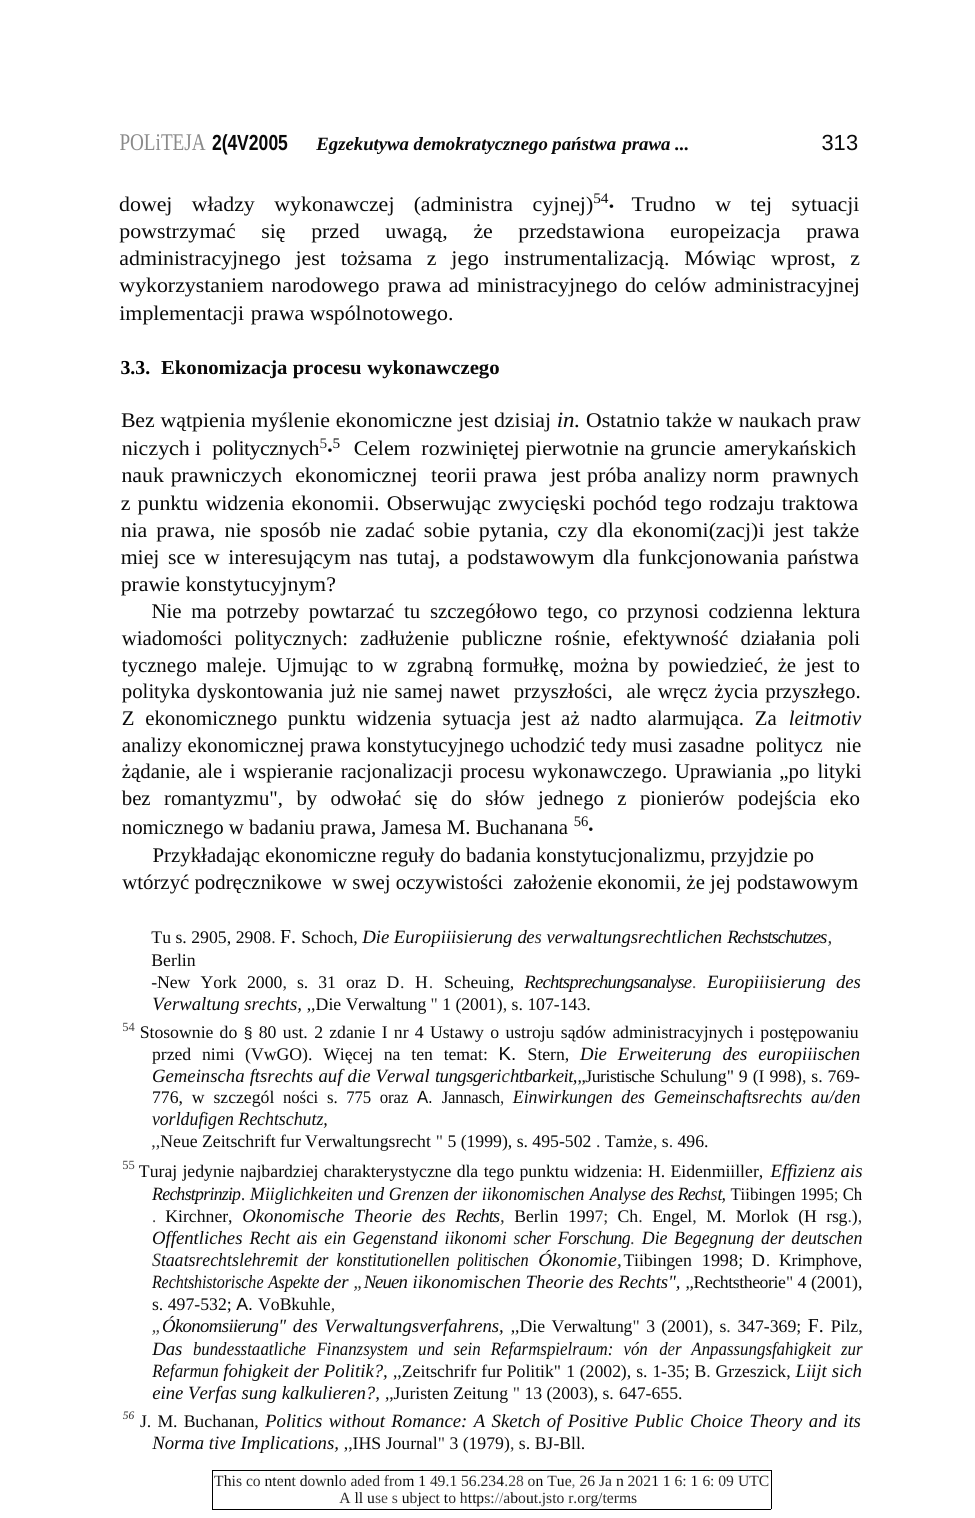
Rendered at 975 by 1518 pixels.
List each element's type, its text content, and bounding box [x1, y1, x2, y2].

text -New York 2000, s. 31 oraz D. H. Scheuing, Rechtsprechungsanalyse. Europiiisierung des Verwaltung­ srechts, ,,Die Verwaltung " 1 (2001), s. 107-143. [151, 971, 861, 1014]
list Ekonomizacja procesu wykonawczego [120, 356, 877, 379]
text „Ókonomsiierung" des Verwaltungsverfahrens, ,,Die Verwaltung" 3 (2001), s. 347-369; F. Pilz, Das bundesstaatliche Finanzsystem und sein Refarmspielraum: vón der Anpassungsfahigkeit zur Refarmun­ fohigkeit der Politik?, ,,Zeitschrifr fur Politik" 1 (2002), s. 1-35; B. Grzeszick, Liijt sich eine Verfas­ sung kalkulieren?, ,,Juristen Zeitung " 13 (2003), s. 647-655. [151, 1314, 863, 1404]
text 54 Stosownie do § 80 ust. 2 zdanie I nr 4 Ustawy o ustroju sądów administracyjnych i postępowaniu przed nimi (VwGO). Więcej na ten temat: K. Stern, Die Erweiterung des europiiischen Gemeinscha­ ftsrechts auf die Verwal tungsgerichtbarkeit,,,Juristische Schulung" 9 (I 998), s. 769-776, w szczegól­ ności s. 775 oraz A. Jannasch, Einwirkungen des Gemeinschaftsrechts au/den vorldufigen Rechtschutz, [122, 1020, 861, 1130]
text niczych i politycznych5•5 Celem rozwiniętej pierwotnie na gruncie amerykańskich [122, 435, 877, 460]
text ,,Neue Zeitschrift fur Verwaltungsrecht " 5 (1999), s. 495-502 . Tamże, s. 496. [151, 1131, 877, 1152]
text Bez wątpienia myślenie ekonomiczne jest dzisiaj in. Ostatnio także w naukach praw­ [121, 407, 877, 433]
text Nie ma potrzeby powtarzać tu szczegółowo tego, co przynosi codzienna lektura wiadomości politycznych: zadłużenie publiczne rośnie, efektywność działania poli­ tycznego maleje. Ujmując to w zgrabną formułkę, można by powiedzieć, że jest to polityka dyskontowania już nie samej nawet przyszłości, ale wręcz życia przyszłego. Z ekonomicznego punktu widzenia sytuacja jest aż nadto alarmująca. Za leitmotiv analizy ekonomicznej prawa konstytucyjnego uchodzić tedy musi zasadne politycz­ nie żądanie, ale i wspieranie racjonalizacji procesu wykonawczego. Uprawiania „po­ lityki bez romantyzmu", by odwołać się do słów jednego z pionierów podejścia eko­ nomicznego w badaniu prawa, Jamesa M. Buchanana 56• [122, 599, 861, 839]
text 56 J. M. Buchanan, Politics without Romance: A Sketch of Positive Public Choice Theory and its Norma­ tive Implications, ,,IHS Journal" 3 (1979), s. BJ-Bll. [123, 1408, 862, 1453]
text Tu s. 2905, 2908. F. Schoch, Die Europiiisierung des verwaltungsrechtlichen Rechstschutzes, Berlin­ [151, 926, 877, 971]
text Przykładając ekonomiczne reguły do badania konstytucjonalizmu, przyjdzie po­ wtórzyć podręcznikowe w swej oczywistości założenie ekonomii, że jej podstawowym [122, 843, 877, 894]
text POLiTEJA 2(4V2005 Egzekutywa demokratycznego państwa prawa ... 313 [119, 128, 877, 155]
text 55 Turaj jedynie najbardziej charakterystyczne dla tego punktu widzenia: H. Eidenmiiller, Effizienz ais Rechstprinzip. Miiglichkeiten und Grenzen der iikonomischen Analyse des Rechst, Tiibingen 1995; Ch . Kirchner, Okonomische Theorie des Rechts, Berlin 1997; Ch. Engel, M. Morlok (H rsg.), Offentliches Recht ais ein Gegenstand iikonomi scher Forschung. Die Begegnung der deutschen Staatsrechtslehremit der konstitutionellen politischen Ókonomie,Tiibingen 1998; D. Krimphove, Rechtshistorische Aspekte der „Neuen iikonomischen Theorie des Rechts", ,,Rechtstheorie" 4 (2001), s. 497-532; A. VoBkuhle, [122, 1158, 863, 1314]
text nauk prawniczych ekonomicznej teorii prawa jest próba analizy norm prawnych z punktu widzenia ekonomii. Obserwując zwycięski pochód tego rodzaju traktowa­ nia prawa, nie sposób nie zadać sobie pytania, czy dla ekonomi(zacj)i jest także miej­ sce w interesującym nas tutaj, a podstawowym dla funkcjonowania państwa prawie konstytucyjnym? [121, 463, 860, 596]
text dowej władzy wykonawczej (administra cyjnej)54• Trudno w tej sytuacji powstrzymać się przed uwagą, że przedstawiona europeizacja prawa administracyjnego jest tożsama z jego instrumentalizacją. Mówiąc wprost, z wykorzystaniem narodowego prawa ad­ ministracyjnego do celów administracyjnej implementacji prawa wspólnotowego. [119, 189, 860, 325]
